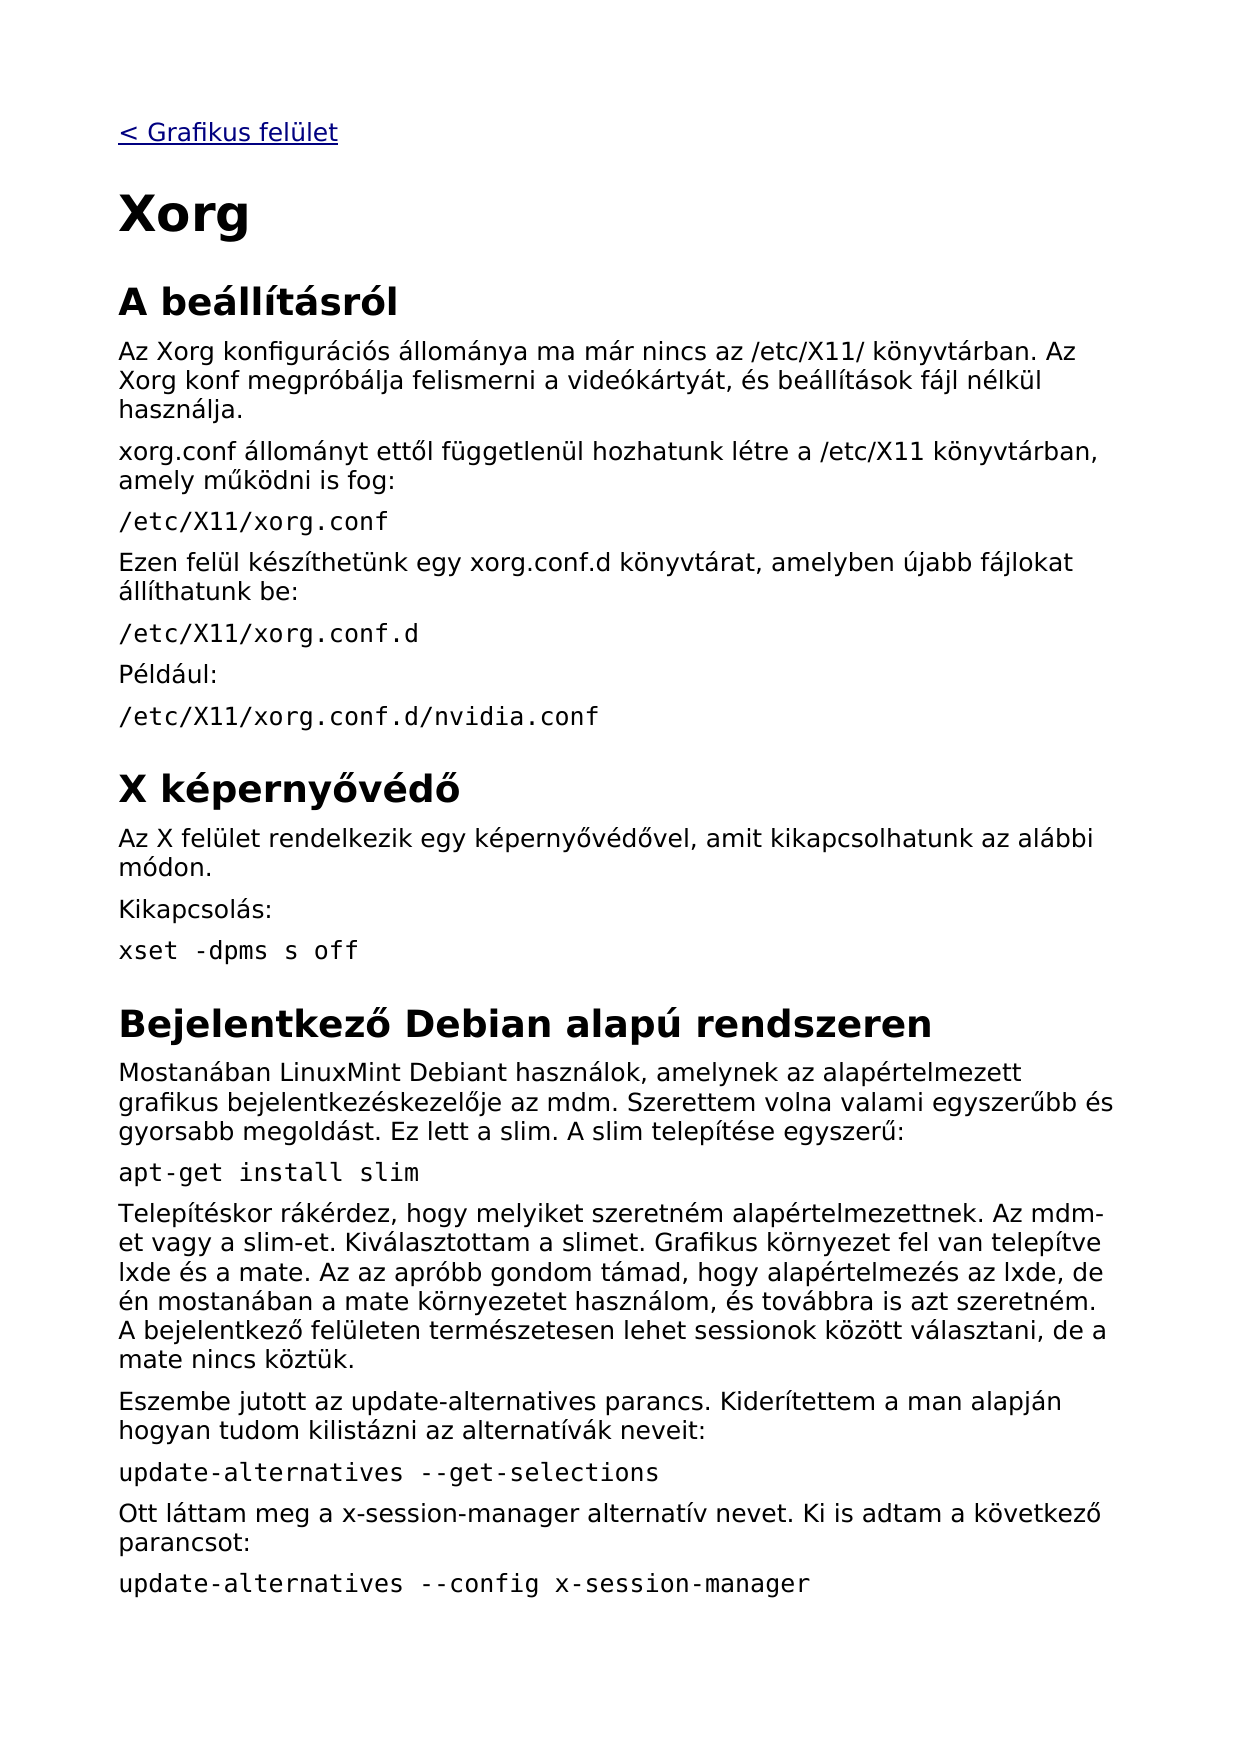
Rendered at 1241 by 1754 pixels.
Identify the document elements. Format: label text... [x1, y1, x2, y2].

text xorg.conf állományt ettől függetlenül hozhatunk létre a /etc/X11 könyvtárban, amely működni is fog: [118, 437, 1122, 495]
text Az Xorg konfigurációs állománya ma már nincs az /etc/X11/ könyvtárban. Az Xorg konf megpróbálja felismerni a videókártyát, és beállítások fájl nélkül használja. [118, 337, 1122, 424]
text Telepítéskor rákérdez, hogy melyiket szeretném alapértelmezettnek. Az mdm-et vagy a slim-et. Kiválasztottam a slimet. Grafikus környezet fel van telepítve lxde és a mate. Az az apróbb gondom támad, hogy alapértelmezés az lxde, de én mostanában a mate környezetet használom, és továbbra is azt szeretném. A bejelentkező felületen természetesen lehet sessionok között választani, de a mate nincs köztük. [118, 1199, 1122, 1374]
text update-alternatives --config x-session-manager [118, 1569, 1122, 1599]
text /etc/X11/xorg.conf.d/nvidia.conf [118, 702, 1122, 731]
text Ezen felül készíthetünk egy xorg.conf.d könyvtárat, amelyben újabb fájlokat állíthatunk be: [118, 548, 1122, 607]
text Ott láttam meg a x-session-manager alternatív nevet. Ki is adtam a következő parancsot: [118, 1499, 1122, 1557]
text Az X felület rendelkezik egy képernyővédővel, amit kikapcsolhatunk az alábbi módon. [118, 824, 1122, 882]
text Eszembe jutott az update-alternatives parancs. Kiderítettem a man alapján hogyan tudom kilistázni az alternatívák neveit: [118, 1387, 1122, 1445]
subtitle A beállításról [118, 281, 1122, 324]
text Mostanában LinuxMint Debiant használok, amelynek az alapértelmezett grafikus bejelentkezéskezelője az mdm. Szerettem volna valami egyszerűbb és gyorsabb megoldást. Ez lett a slim. A slim telepítése egyszerű: [118, 1058, 1122, 1146]
text Például: [118, 660, 1122, 689]
text /etc/X11/xorg.conf.d [118, 619, 1122, 648]
subtitle X képernyővédő [118, 768, 1122, 811]
text apt-get install slim [118, 1158, 1122, 1188]
text xset -dpms s off [118, 936, 1122, 966]
text /etc/X11/xorg.conf [118, 507, 1122, 537]
text < Grafikus felület [118, 118, 1122, 147]
subtitle Xorg [118, 185, 1122, 243]
text Kikapcsolás: [118, 895, 1122, 924]
subtitle Bejelentkező Debian alapú rendszeren [118, 1002, 1122, 1046]
text update-alternatives --get-selections [118, 1458, 1122, 1487]
